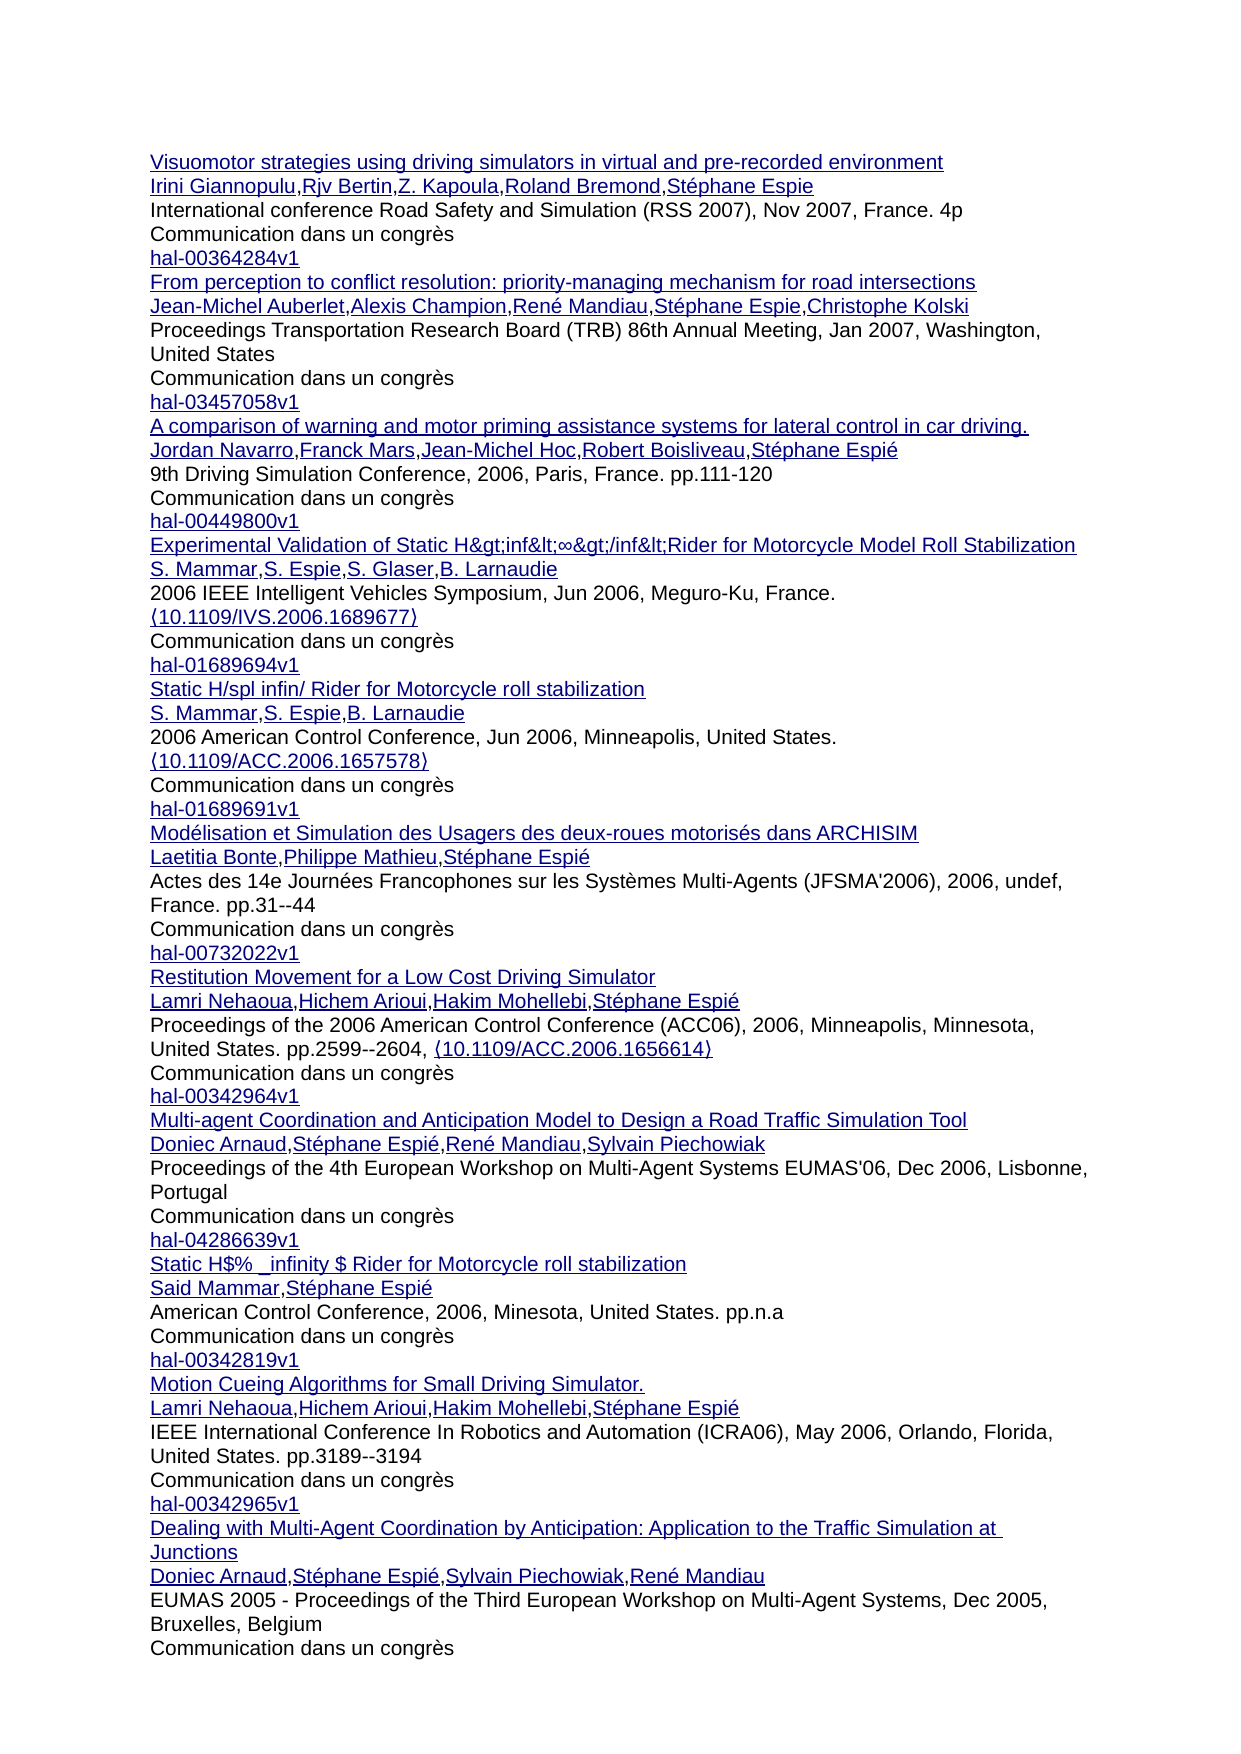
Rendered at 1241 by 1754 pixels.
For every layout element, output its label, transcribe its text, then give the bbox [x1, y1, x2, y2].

table_cell A comparison of warning and motor priming assistance systems for lateral control in car driving. Jordan Navarro,Franck Mars,Jean-Michel Hoc,Robert Boisliveau,Stéphane Espié 9th Driving Simulation Conference, 2006, Paris, France. pp.111-120 Communication dans un congrès hal-00449800v1 [150, 414, 1090, 533]
table_cell Restitution Movement for a Low Cost Driving Simulator Lamri Nehaoua,Hichem Arioui,Hakim Mohellebi,Stéphane Espié Proceedings of the 2006 American Control Conference (ACC06), 2006, Minneapolis, Minnesota, United States. pp.2599--2604, ⟨10.1109/ACC.2006.1656614⟩ Communication dans un congrès hal-00342964v1 [150, 965, 1090, 1108]
table_cell Experimental Validation of Static H&gt;inf&lt;∞&gt;/inf&lt;Rider for Motorcycle Model Roll Stabilization S. Mammar,S. Espie,S. Glaser,B. Larnaudie 2006 IEEE Intelligent Vehicles Symposium, Jun 2006, Meguro-Ku, France. ⟨10.1109/IVS.2006.1689677⟩ Communication dans un congrès hal-01689694v1 [150, 533, 1090, 677]
table_cell Multi-agent Coordination and Anticipation Model to Design a Road Traffic Simulation Tool Doniec Arnaud,Stéphane Espié,René Mandiau,Sylvain Piechowiak Proceedings of the 4th European Workshop on Multi-Agent Systems EUMAS'06, Dec 2006, Lisbonne, Portugal Communication dans un congrès hal-04286639v1 [150, 1108, 1090, 1252]
table_cell Static H$% _infinity $ Rider for Motorcycle roll stabilization Said Mammar,Stéphane Espié American Control Conference, 2006, Minesota, United States. pp.n.a Communication dans un congrès hal-00342819v1 [150, 1252, 1090, 1372]
table_cell Visuomotor strategies using driving simulators in virtual and pre-recorded environment Irini Giannopulu,Rjv Bertin,Z. Kapoula,Roland Bremond,Stéphane Espie International conference Road Safety and Simulation (RSS 2007), Nov 2007, France. 4p Communication dans un congrès hal-00364284v1 [150, 150, 1090, 270]
table_cell Static H/spl infin/ Rider for Motorcycle roll stabilization S. Mammar,S. Espie,B. Larnaudie 2006 American Control Conference, Jun 2006, Minneapolis, United States. ⟨10.1109/ACC.2006.1657578⟩ Communication dans un congrès hal-01689691v1 [150, 677, 1090, 821]
table_cell Modélisation et Simulation des Usagers des deux-roues motorisés dans ARCHISIM Laetitia Bonte,Philippe Mathieu,Stéphane Espié Actes des 14e Journées Francophones sur les Systèmes Multi-Agents (JFSMA'2006), 2006, undef, France. pp.31--44 Communication dans un congrès hal-00732022v1 [150, 821, 1090, 964]
table_cell Dealing with Multi-Agent Coordination by Anticipation: Application to the Traffic Simulation at Junctions Doniec Arnaud,Stéphane Espié,Sylvain Piechowiak,René Mandiau EUMAS 2005 - Proceedings of the Third European Workshop on Multi-Agent Systems, Dec 2005, Bruxelles, Belgium Communication dans un congrès [150, 1516, 1090, 1659]
table_cell Motion Cueing Algorithms for Small Driving Simulator. Lamri Nehaoua,Hichem Arioui,Hakim Mohellebi,Stéphane Espié IEEE International Conference In Robotics and Automation (ICRA06), May 2006, Orlando, Florida, United States. pp.3189--3194 Communication dans un congrès hal-00342965v1 [150, 1372, 1090, 1516]
table_cell From perception to conflict resolution: priority-managing mechanism for road intersections Jean-Michel Auberlet,Alexis Champion,René Mandiau,Stéphane Espie,Christophe Kolski Proceedings Transportation Research Board (TRB) 86th Annual Meeting, Jan 2007, Washington, United States Communication dans un congrès hal-03457058v1 [150, 270, 1090, 413]
